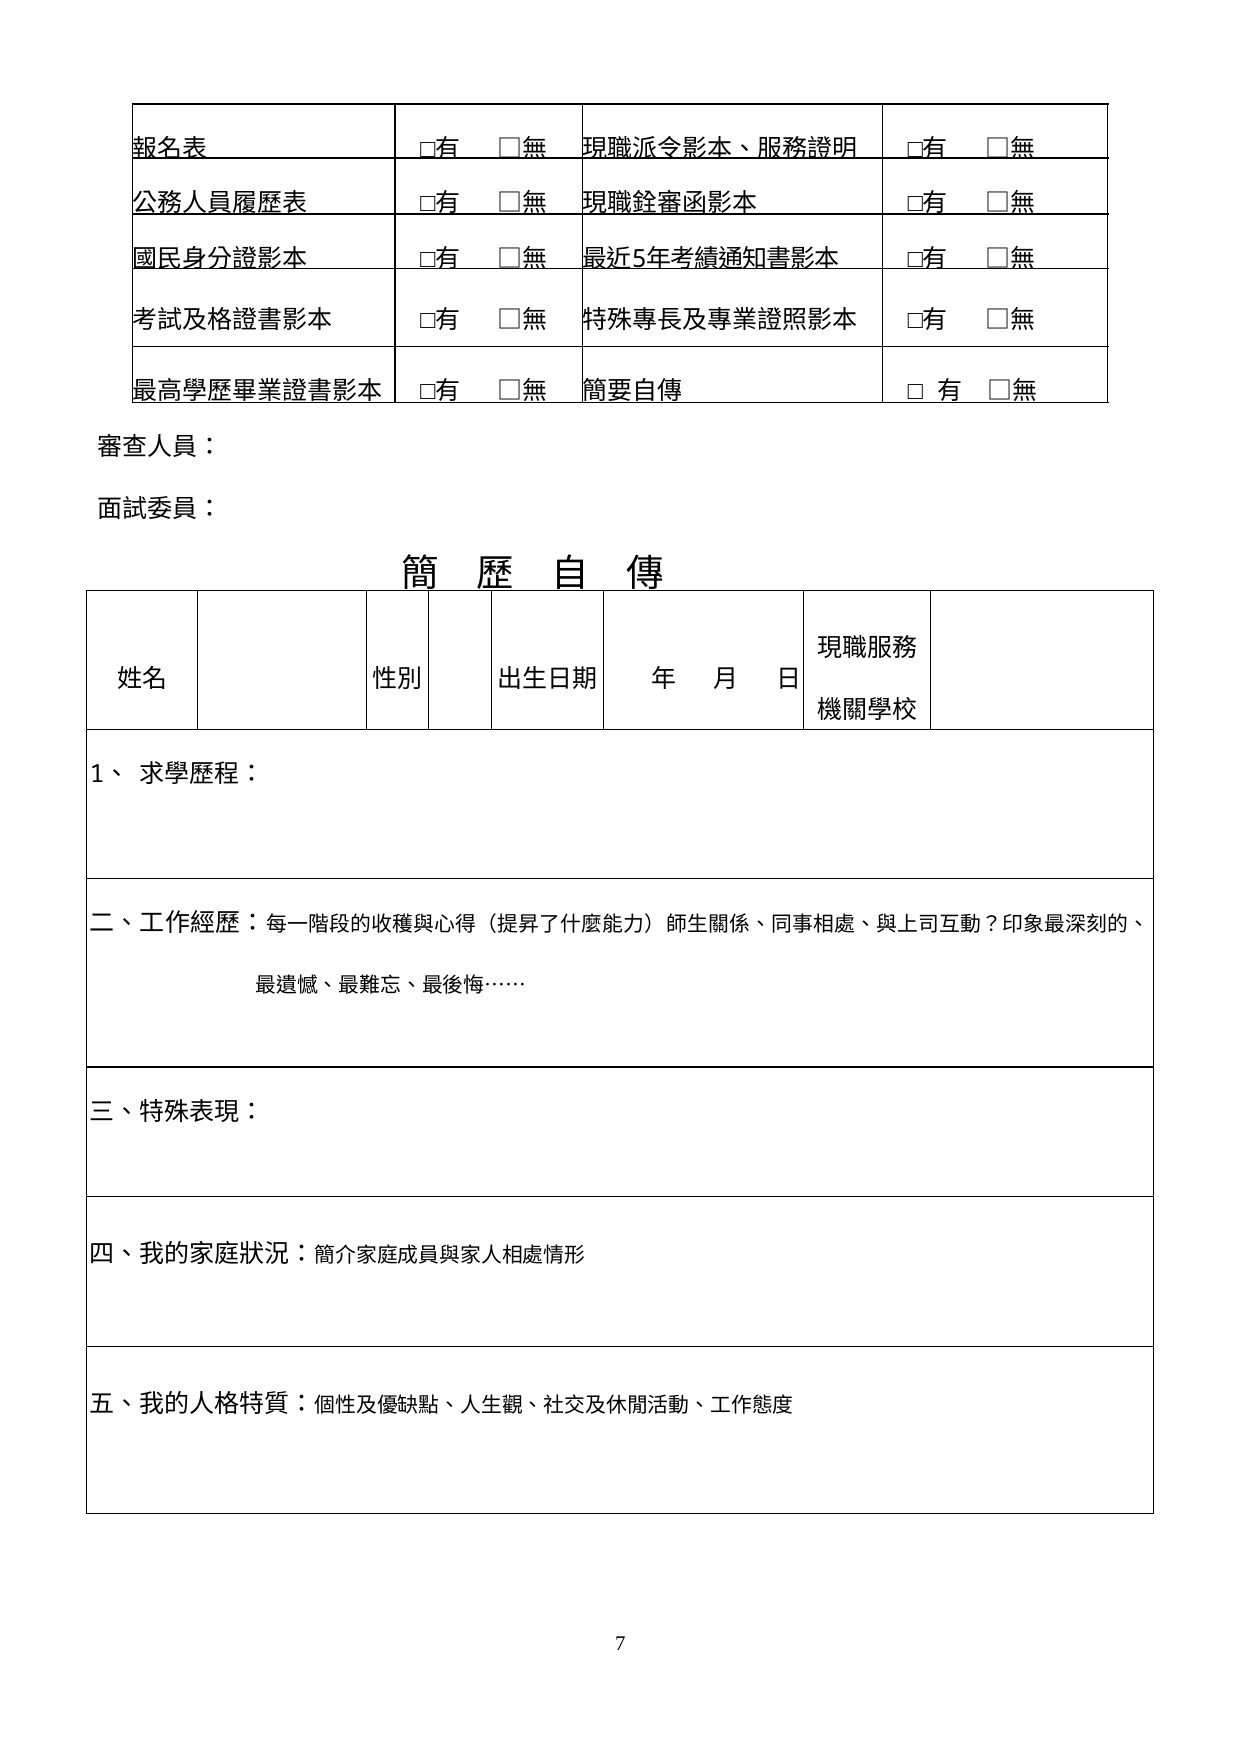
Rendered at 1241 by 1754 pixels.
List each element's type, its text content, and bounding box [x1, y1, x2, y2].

table_cell □有 □無 [883, 159, 1107, 213]
table_cell □有 □無 [396, 269, 582, 346]
table_header 姓名 [87, 591, 197, 729]
table_cell □有 □無 [883, 105, 1107, 157]
table_cell 報名表 [133, 105, 394, 157]
table_cell 二、工作經歷：每一階段的收穫與心得（提昇了什麼能力）師生關係、同事相處、與上司互動？印象最深刻的、最遺憾、最難忘、最後悔…… [87, 879, 1153, 1066]
table_cell 最近5年考績通知書影本 [583, 215, 882, 267]
table_cell □有 □無 [883, 215, 1107, 267]
table_header 現職服務機關學校 [804, 591, 930, 729]
table_header [931, 591, 1153, 729]
table_cell 特殊專長及專業證照影本 [583, 269, 882, 346]
table_cell 三、特殊表現： [87, 1068, 1153, 1196]
table_cell 公務人員履歷表 [133, 159, 394, 213]
table_cell 求學歷程： [87, 730, 1153, 878]
table_cell 現職派令影本、服務證明 [583, 105, 882, 157]
table_cell 五、我的人格特質：個性及優缺點、人生觀、社交及休閒活動、工作態度 [87, 1347, 1153, 1513]
table_header 性別 [367, 591, 428, 729]
table_cell 最高學歷畢業證書影本 [133, 347, 394, 402]
table_cell □有 □無 [396, 347, 582, 402]
table_header 年 月 日 [604, 591, 803, 729]
table_header [429, 591, 491, 729]
table_header 出生日期 [492, 591, 603, 729]
text 審查人員： [83, 403, 1157, 465]
table_cell □有 □無 [396, 105, 582, 157]
table_cell 簡要自傳 [583, 347, 882, 402]
table_cell □有 □無 [396, 215, 582, 267]
table_cell □有 □無 [396, 159, 582, 213]
table_cell 考試及格證書影本 [133, 269, 394, 346]
table_cell □有 □無 [883, 269, 1107, 346]
text 簡 歷 自 傳 [83, 528, 1157, 590]
table_header [198, 591, 366, 729]
table_cell 國民身分證影本 [133, 215, 394, 267]
table_cell □ 有 □無 [883, 347, 1107, 402]
table_cell 四、我的家庭狀況：簡介家庭成員與家人相處情形 [87, 1197, 1153, 1346]
text 面試委員： [83, 465, 1157, 528]
table_cell 現職銓審函影本 [583, 159, 882, 213]
